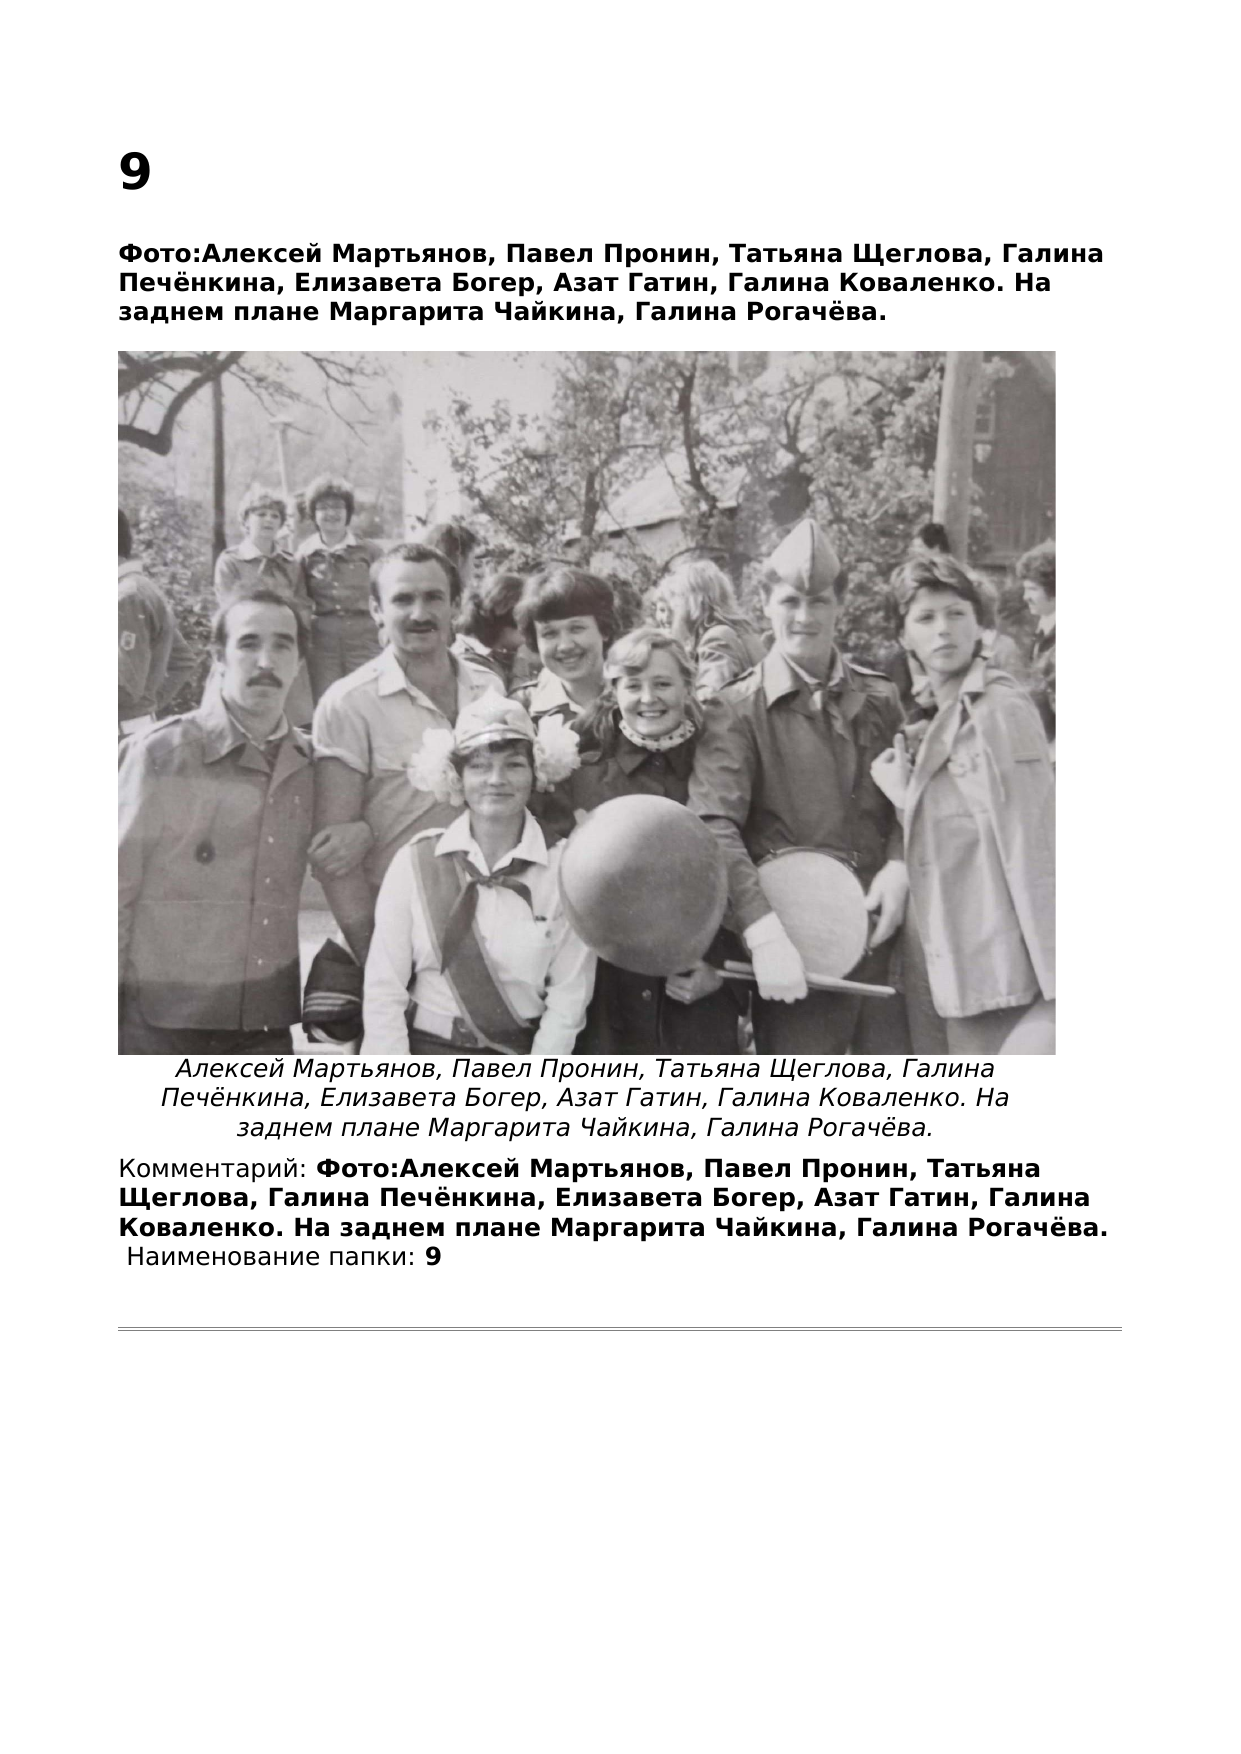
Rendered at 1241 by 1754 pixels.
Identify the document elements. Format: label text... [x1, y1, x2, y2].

subtitle Фото:Алексей Мартьянов, Павел Пронин, Татьяна Щеглова, Галина Печёнкина, Елизавета Богер, Азат Гатин, Галина Коваленко. На заднем плане Маргарита Чайкина, Галина Рогачёва. [118, 239, 1122, 326]
text Комментарий: Фото:Алексей Мартьянов, Павел Пронин, Татьяна Щеглова, Галина Печёнкина, Елизавета Богер, Азат Гатин, Галина Коваленко. На заднем плане Маргарита Чайкина, Галина Рогачёва. Наименование папки: 9 [118, 1154, 1122, 1300]
subtitle 9 [118, 143, 1122, 201]
picture [118, 351, 1056, 1055]
text Алексей Мартьянов, Павел Пронин, Татьяна Щеглова, Галина Печёнкина, Елизавета Богер, Азат Гатин, Галина Коваленко. На заднем плане Маргарита Чайкина, Галина Рогачёва. [118, 1055, 1056, 1142]
